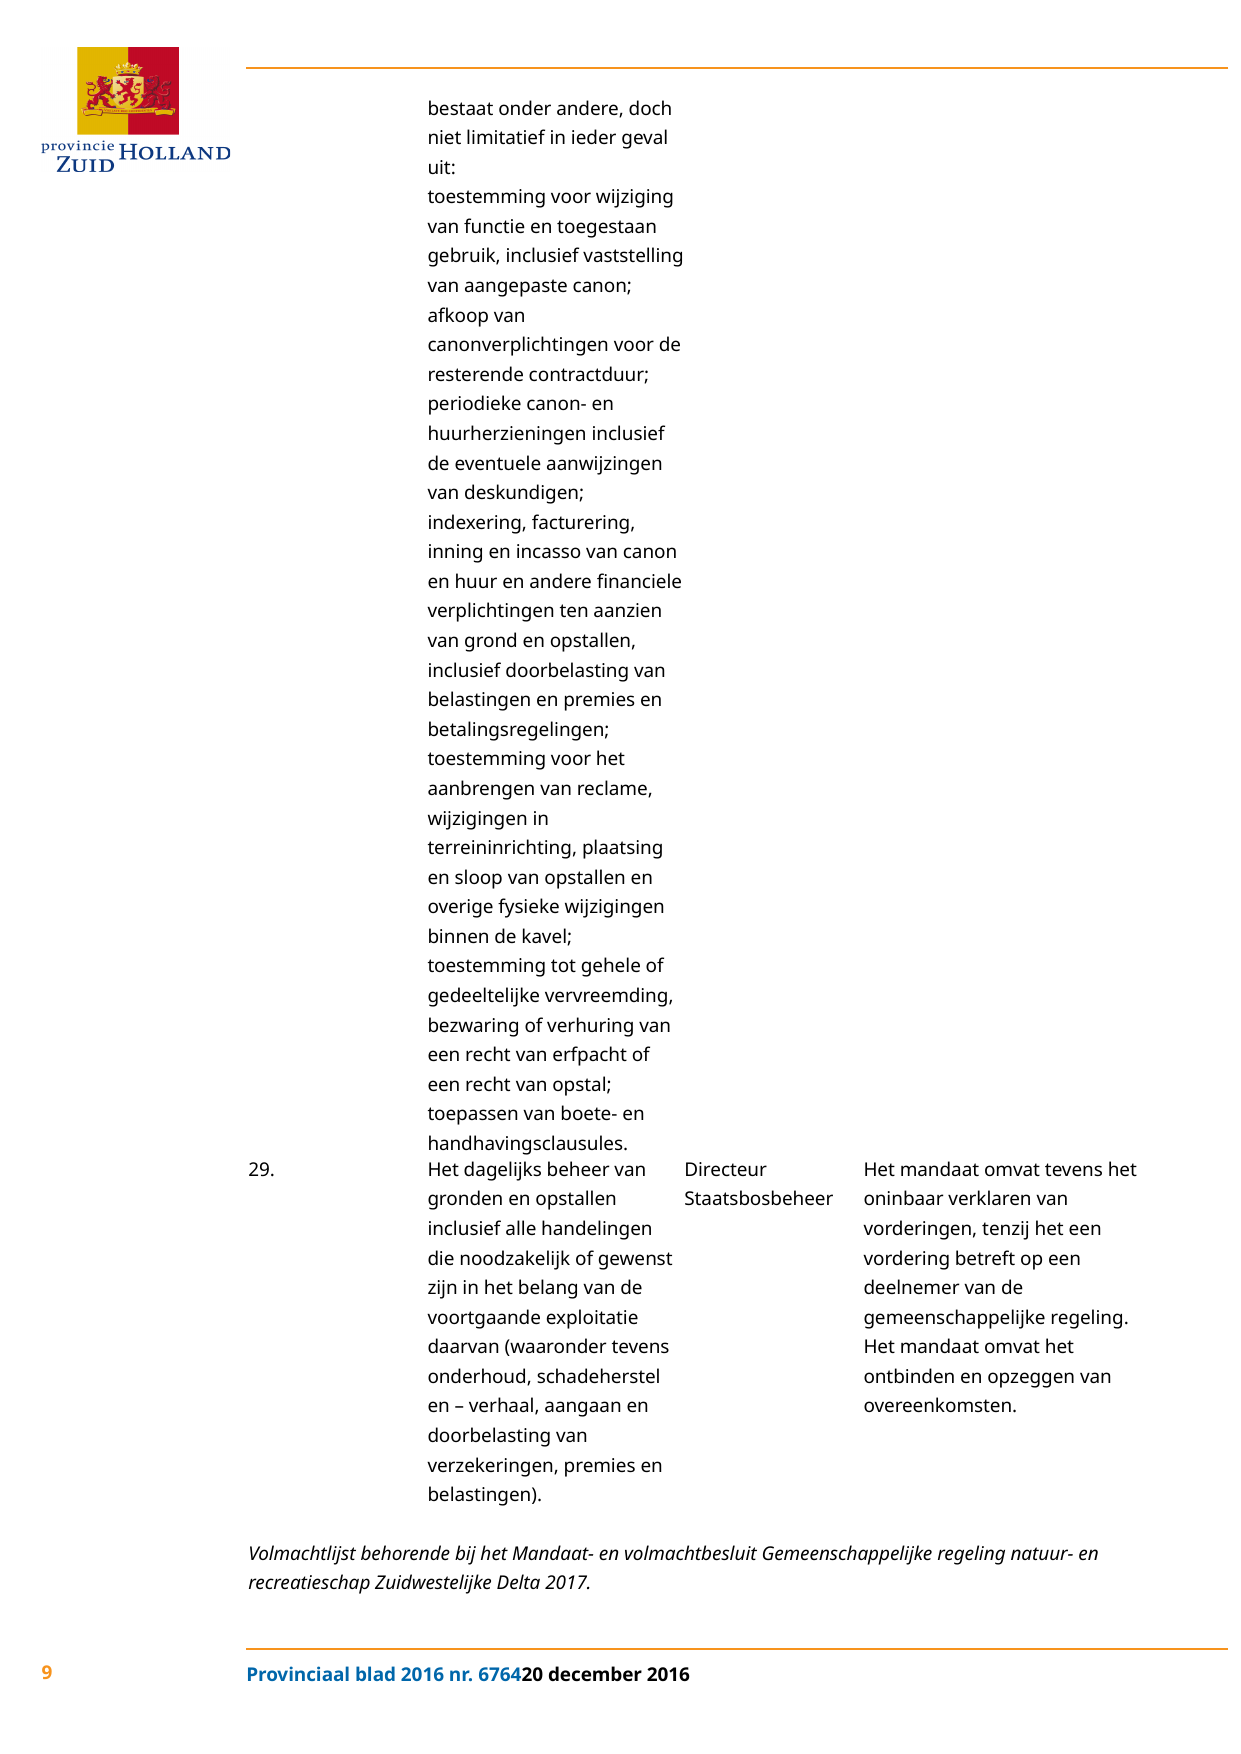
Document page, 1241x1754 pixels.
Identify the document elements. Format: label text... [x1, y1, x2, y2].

table_cell [684, 95, 863, 1156]
table_cell bestaat onder andere, doch niet limitatief in ieder geval uit: toestemming voor wijziging van functie en toegestaan gebruik, inclusief vaststelling van aangepaste canon; afkoop van canonverplichtingen voor de resterende contractduur; periodieke canon- en huurherzieningen inclusief de eventuele aanwijzingen van deskundigen; indexering, facturering, inning en incasso van canon en huur en andere financiele verplichtingen ten aanzien van grond en opstallen, inclusief doorbelasting van belastingen en premies en betalingsregelingen; toestemming voor het aanbrengen van reclame, wijzigingen in terreininrichting, plaatsing en sloop van opstallen en overige fysieke wijzigingen binnen de kavel; toestemming tot gehele of gedeeltelijke vervreemding, bezwaring of verhuring van een recht van erfpacht of een recht van opstal; toepassen van boete- en handhavingsclausules. [427, 95, 684, 1156]
table_cell 29. [248, 1156, 427, 1507]
text Volmachtlijst behorende bij het Mandaat- en volmachtbesluit Gemeenschappelijke regeling natuur- en recreatieschap Zuidwestelijke Delta 2017. [248, 1540, 1152, 1595]
table_cell [863, 95, 1152, 1156]
table_cell [248, 95, 427, 1156]
table_cell Directeur Staatsbosbeheer [684, 1156, 863, 1507]
table_cell Het dagelijks beheer van gronden en opstallen inclusief alle handelingen die noodzakelijk of gewenst zijn in het belang van de voortgaande exploitatie daarvan (waaronder tevens onderhoud, schadeherstel en – verhaal, aangaan en doorbelasting van verzekeringen, premies en belastingen). [427, 1156, 684, 1507]
picture [41, 47, 231, 172]
table_cell Het mandaat omvat tevens het oninbaar verklaren van vorderingen, tenzij het een vordering betreft op een deelnemer van de gemeenschappelijke regeling. Het mandaat omvat het ontbinden en opzeggen van overeenkomsten. [863, 1156, 1152, 1507]
